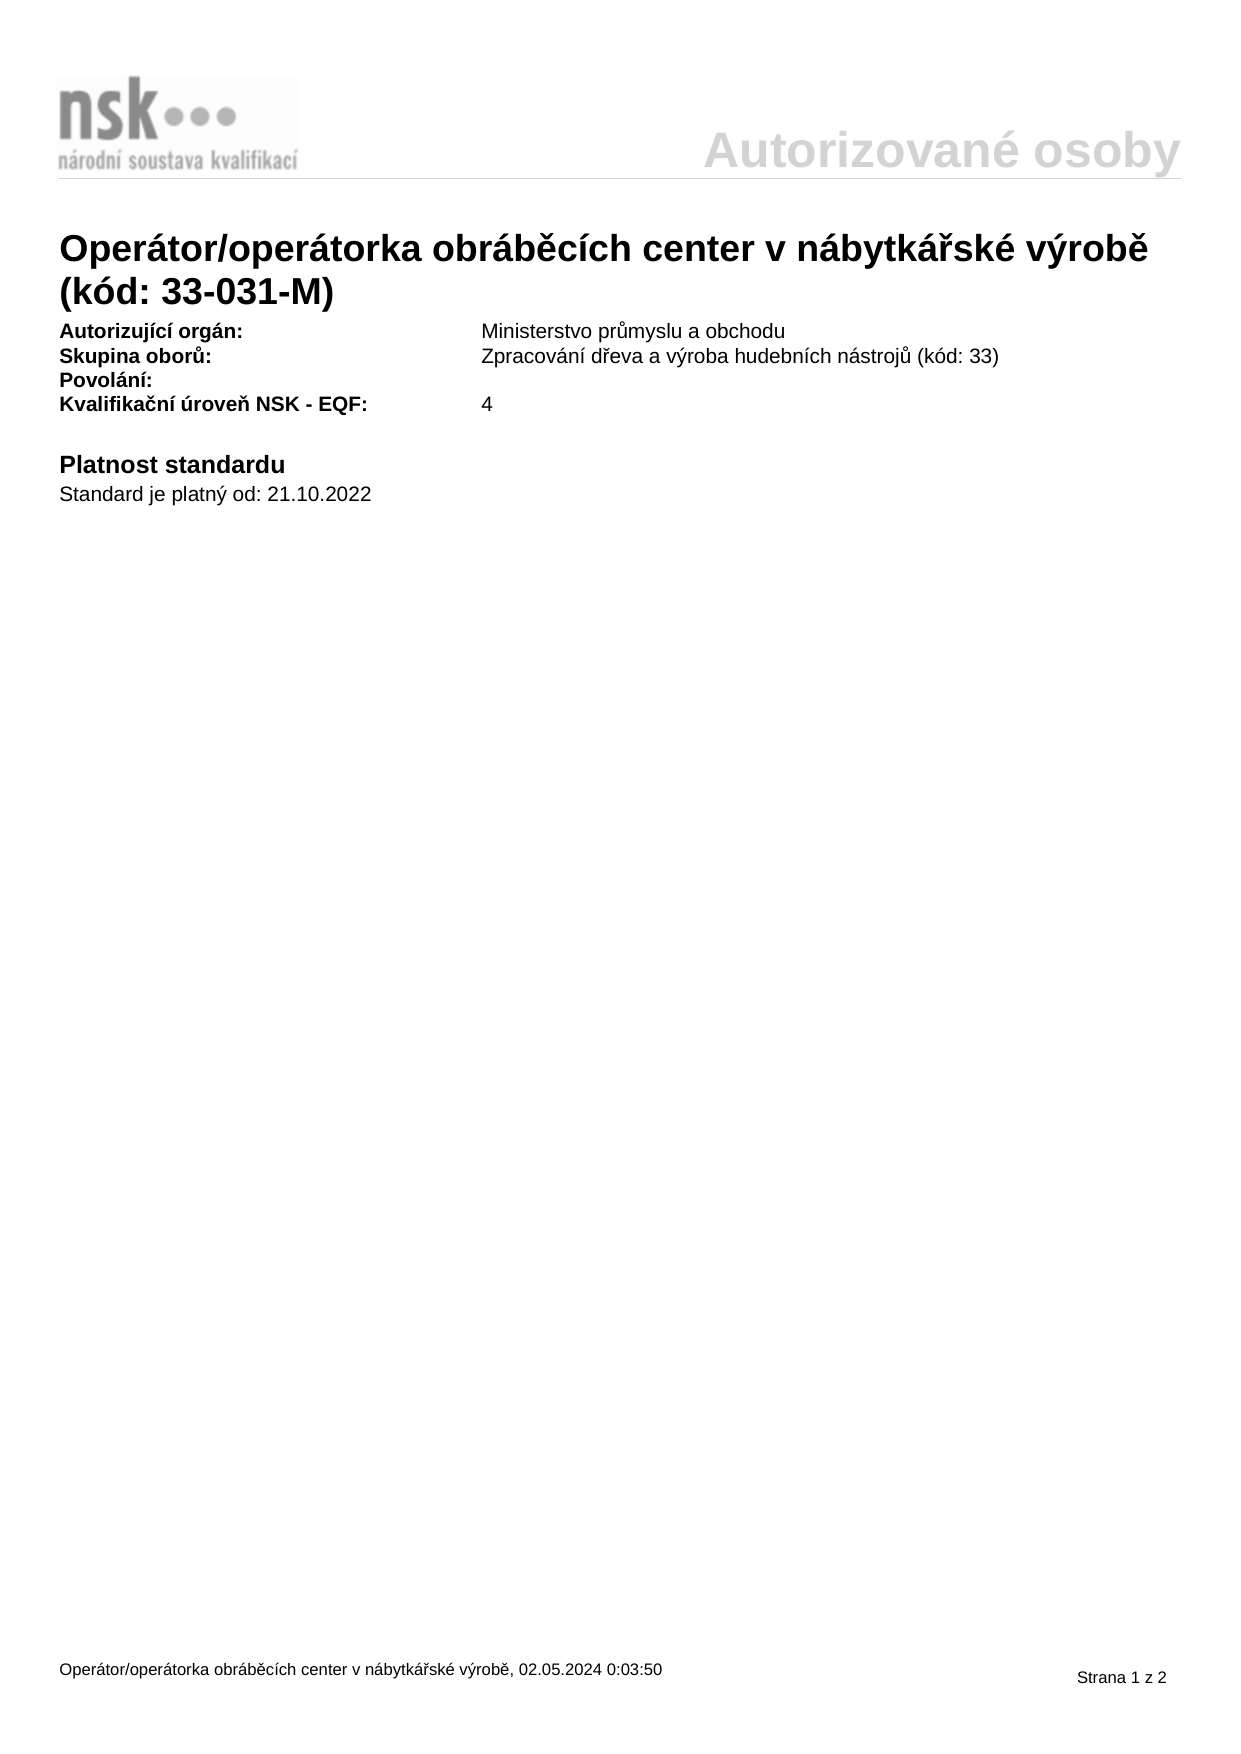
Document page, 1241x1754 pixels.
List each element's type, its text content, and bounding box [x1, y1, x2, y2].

table_cell [59, 806, 119, 1106]
table_cell [860, 1384, 886, 1659]
table_header Autorizované osoby [626, 59, 1181, 178]
table_cell [59, 313, 119, 319]
table_cell [886, 313, 1167, 319]
table_cell [860, 418, 886, 446]
table_cell [626, 806, 860, 1106]
table_cell [59, 1106, 119, 1383]
table_cell Kvalifikační úroveň NSK - EQF: [59, 392, 481, 416]
table_cell [626, 196, 860, 224]
table_cell Standard je platný od: 21.10.2022 [59, 482, 1181, 506]
table_cell Povolání: [59, 368, 481, 392]
table_cell [626, 1106, 860, 1383]
table_cell [886, 196, 1167, 224]
table_cell [886, 1384, 1167, 1659]
table_cell [1167, 1384, 1181, 1659]
table_cell [119, 196, 481, 224]
table_cell [886, 806, 1167, 1106]
table_cell [886, 506, 1167, 806]
table_cell [59, 179, 1181, 196]
table_cell [119, 806, 481, 1106]
table_cell [860, 1106, 886, 1383]
table_cell [59, 418, 119, 446]
table_cell [119, 172, 481, 178]
table_cell [860, 806, 886, 1106]
table_cell [618, 313, 626, 319]
table_cell [886, 368, 1167, 392]
table_cell Autorizující orgán: [59, 319, 481, 343]
table_cell [626, 313, 860, 319]
table_cell [481, 313, 617, 319]
table_cell [626, 1384, 860, 1659]
table_cell [59, 506, 119, 806]
table_cell [59, 196, 119, 224]
table_cell [119, 418, 481, 446]
table_cell [618, 506, 626, 806]
table_cell [119, 313, 481, 319]
table_cell [1167, 196, 1181, 224]
table_cell [626, 418, 860, 446]
table_cell 4 [481, 392, 1181, 417]
table_cell [119, 1384, 481, 1659]
table_cell [860, 196, 886, 224]
table_cell Ministerstvo průmyslu a obchodu [481, 319, 1181, 344]
table_cell [1167, 418, 1181, 446]
table_cell Skupina oborů: [59, 344, 481, 368]
table_cell Operátor/operátorka obráběcích center v nábytkářské výrobě (kód: 33-031-M) [59, 224, 1181, 313]
table_cell [119, 506, 481, 806]
table_cell [481, 506, 617, 806]
table_cell Strana 1 z 2 [860, 1660, 1167, 1696]
table_cell [626, 506, 860, 806]
table_cell [886, 1106, 1167, 1383]
table_cell Platnost standardu [59, 446, 1181, 482]
table_cell [1167, 806, 1181, 1106]
table_cell [618, 1384, 626, 1659]
table_cell [481, 172, 617, 178]
table_cell [618, 418, 626, 446]
table_cell [626, 368, 860, 392]
table_cell [119, 1106, 481, 1383]
table_cell [481, 418, 617, 446]
table_cell Zpracování dřeva a výroba hudebních nástrojů (kód: 33) [481, 344, 1181, 368]
table_cell [860, 313, 886, 319]
table_cell [860, 506, 886, 806]
table_cell [860, 368, 886, 392]
table_header [619, 59, 626, 172]
table_cell [1167, 506, 1181, 806]
table_cell [886, 418, 1167, 446]
table_cell [481, 368, 617, 392]
table_cell [1167, 368, 1181, 392]
picture [57, 59, 619, 172]
table_cell [618, 368, 626, 392]
table_cell [1167, 1660, 1181, 1696]
table_cell [481, 806, 617, 1106]
table_cell Operátor/operátorka obráběcích center v nábytkářské výrobě, 02.05.2024 0:03:50 [59, 1660, 860, 1696]
table_cell [59, 1384, 119, 1659]
table_cell [618, 172, 626, 178]
table_cell [59, 172, 119, 178]
table_cell [1167, 1106, 1181, 1383]
table_cell [481, 1106, 617, 1383]
table_cell [618, 196, 626, 224]
table_cell [481, 196, 617, 224]
table_cell [481, 1384, 617, 1659]
table_cell [1167, 313, 1181, 319]
table_cell [618, 806, 626, 1106]
table_cell [618, 1106, 626, 1383]
